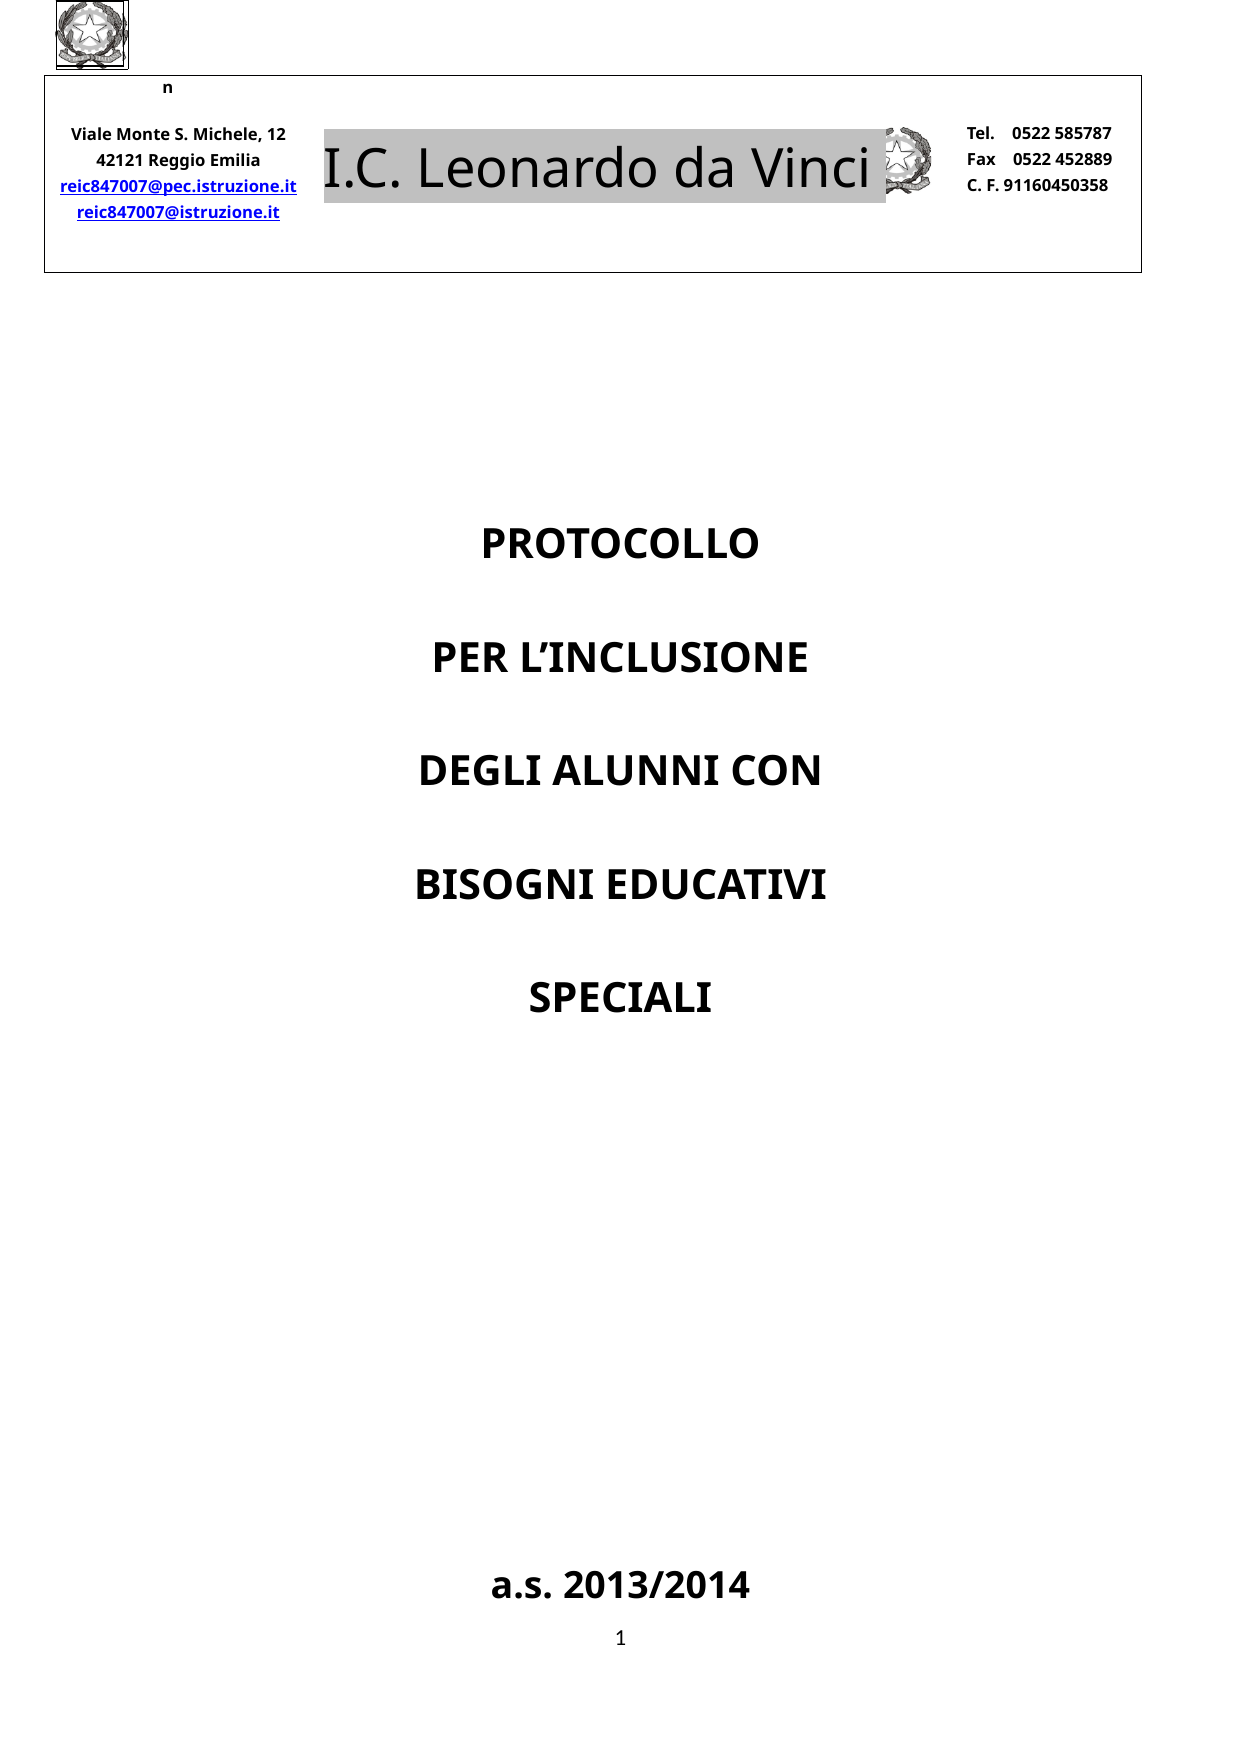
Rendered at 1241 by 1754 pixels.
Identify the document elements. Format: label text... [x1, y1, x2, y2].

text PER L’INCLUSIONE [192, 627, 1048, 684]
table_header n Viale Monte S. Michele, 12 42121 Reggio Emilia reic847007@pec.istruzione.it reic847007@istruzione.it [45, 76, 312, 272]
table_header [980, 342, 1182, 445]
table_header [80, 342, 341, 445]
text DEGLI ALUNNI CON [192, 741, 1048, 798]
text PROTOCOLLO [192, 514, 1048, 571]
table_header I.C. Leonardo da Vinci [313, 76, 955, 272]
text a.s. 2013/2014 [118, 1558, 1122, 1609]
text BISOGNI EDUCATIVI [192, 854, 1048, 911]
text SPECIALI [192, 968, 1048, 1025]
table_header Tel. 0522 585787 Fax 0522 452889 C. F. 91160450358 [955, 76, 1141, 272]
table_header [342, 342, 979, 445]
